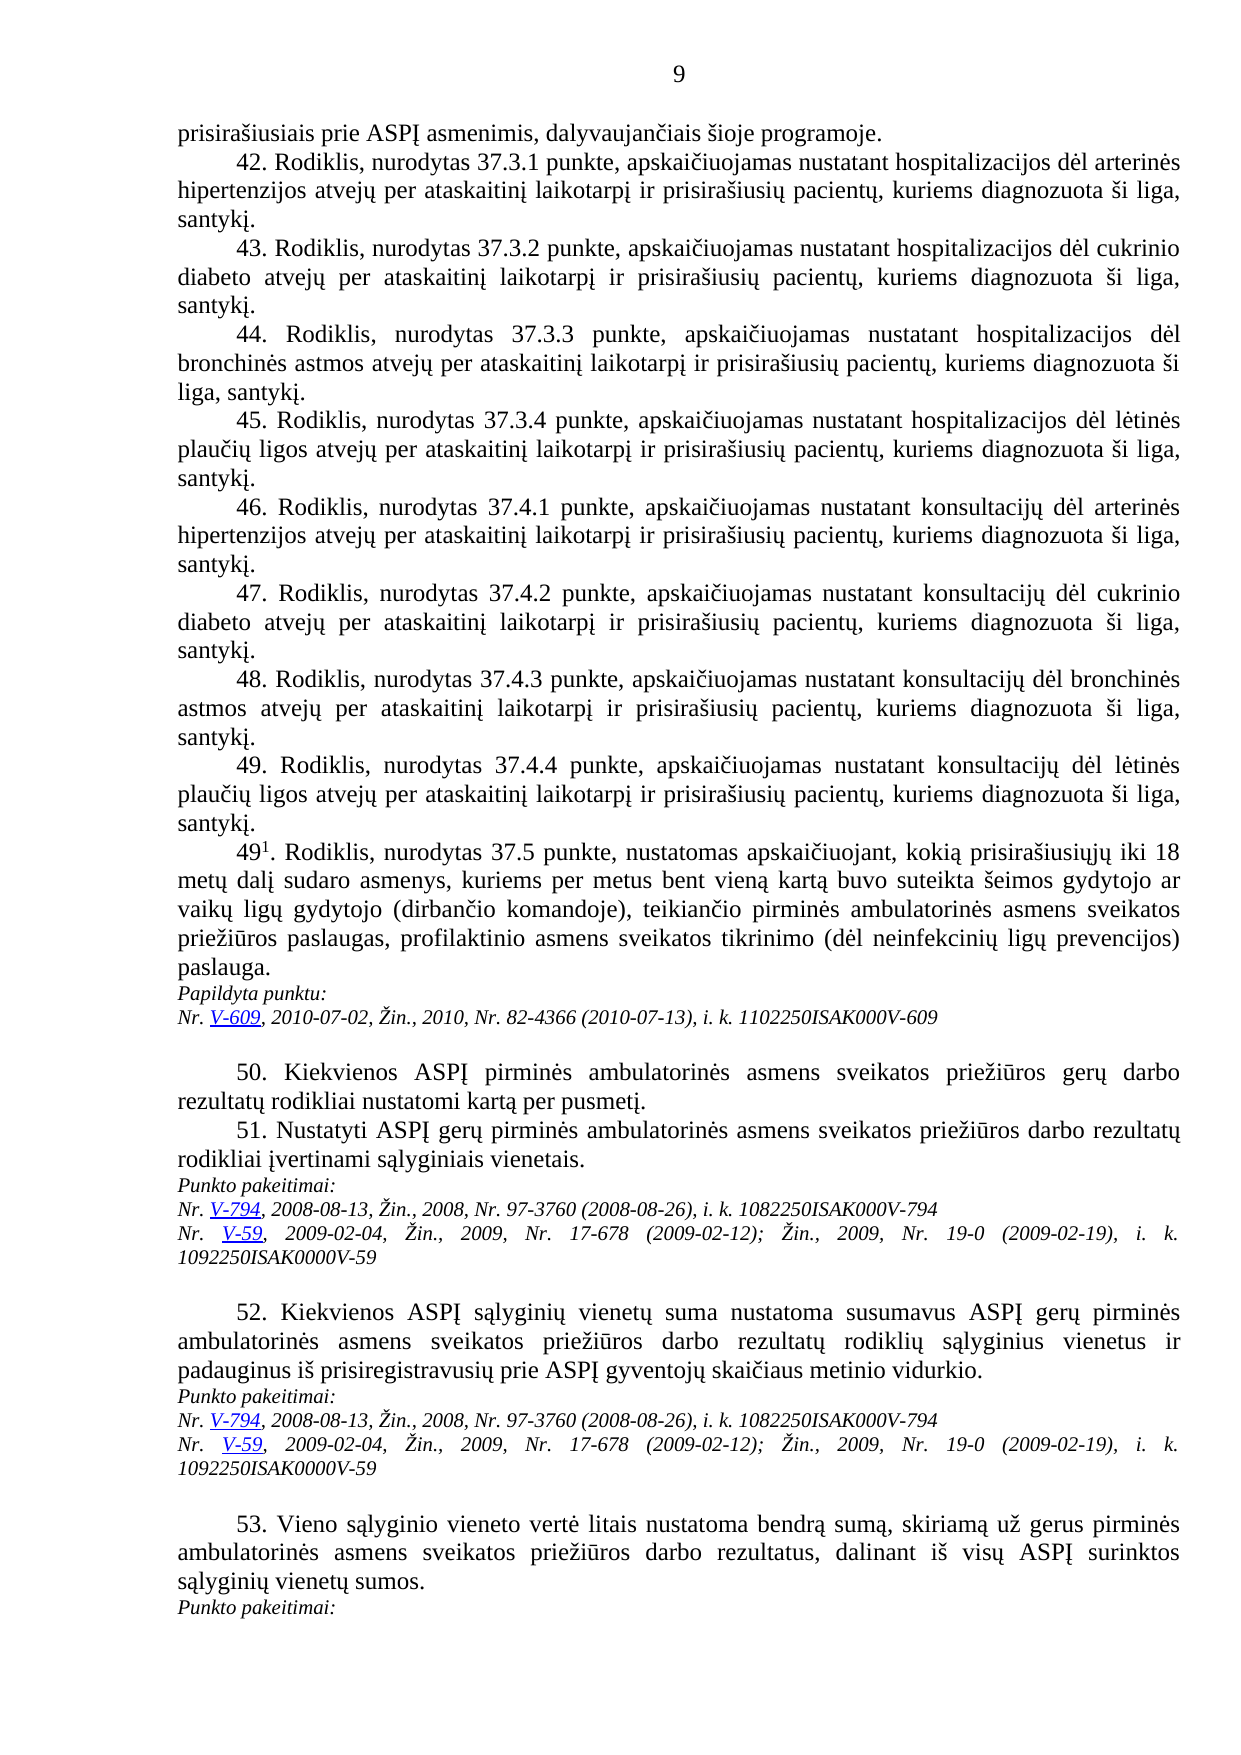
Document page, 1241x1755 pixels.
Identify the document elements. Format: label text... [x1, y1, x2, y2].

text 45. Rodiklis, nurodytas 37.3.4 punkte, apskaičiuojamas nustatant hospitalizacijos dėl lėtinės plaučių ligos atvejų per ataskaitinį laikotarpį ir prisirašiusių pacientų, kuriems diagnozuota ši liga, santykį. [177, 406, 1181, 492]
text Nr. V-794, 2008-08-13, Žin., 2008, Nr. 97-3760 (2008-08-26), i. k. 1082250ISAK000V-794 [177, 1197, 1181, 1221]
text Nr. V-59, 2009-02-04, Žin., 2009, Nr. 17-678 (2009-02-12); Žin., 2009, Nr. 19-0 (2009-02-19), i. k. 1092250ISAK0000V-59 [177, 1221, 1181, 1269]
text 491. Rodiklis, nurodytas 37.5 punkte, nustatomas apskaičiuojant, kokią prisirašiusiųjų iki 18 metų dalį sudaro asmenys, kuriems per metus bent vieną kartą buvo suteikta šeimos gydytojo ar vaikų ligų gydytojo (dirbančio komandoje), teikiančio pirminės ambulatorinės asmens sveikatos priežiūros paslaugas, profilaktinio asmens sveikatos tikrinimo (dėl neinfekcinių ligų prevencijos) paslauga. [177, 837, 1181, 981]
text 48. Rodiklis, nurodytas 37.4.3 punkte, apskaičiuojamas nustatant konsultacijų dėl bronchinės astmos atvejų per ataskaitinį laikotarpį ir prisirašiusių pacientų, kuriems diagnozuota ši liga, santykį. [177, 664, 1181, 751]
text 47. Rodiklis, nurodytas 37.4.2 punkte, apskaičiuojamas nustatant konsultacijų dėl cukrinio diabeto atvejų per ataskaitinį laikotarpį ir prisirašiusių pacientų, kuriems diagnozuota ši liga, santykį. [177, 578, 1181, 664]
text Nr. V-609, 2010-07-02, Žin., 2010, Nr. 82-4366 (2010-07-13), i. k. 1102250ISAK000V-609 [177, 1005, 1181, 1029]
text 43. Rodiklis, nurodytas 37.3.2 punkte, apskaičiuojamas nustatant hospitalizacijos dėl cukrinio diabeto atvejų per ataskaitinį laikotarpį ir prisirašiusių pacientų, kuriems diagnozuota ši liga, santykį. [177, 233, 1181, 319]
text 44. Rodiklis, nurodytas 37.3.3 punkte, apskaičiuojamas nustatant hospitalizacijos dėl bronchinės astmos atvejų per ataskaitinį laikotarpį ir prisirašiusių pacientų, kuriems diagnozuota ši liga, santykį. [177, 319, 1181, 406]
text Punkto pakeitimai: [177, 1172, 1181, 1197]
text 53. Vieno sąlyginio vieneto vertė litais nustatoma bendrą sumą, skiriamą už gerus pirminės ambulatorinės asmens sveikatos priežiūros darbo rezultatus, dalinant iš visų ASPĮ surinktos sąlyginių vienetų sumos. [177, 1509, 1181, 1595]
text 52. Kiekvienos ASPĮ sąlyginių vienetų suma nustatoma susumavus ASPĮ gerų pirminės ambulatorinės asmens sveikatos priežiūros darbo rezultatų rodiklių sąlyginius vienetus ir padauginus iš prisiregistravusių prie ASPĮ gyventojų skaičiaus metinio vidurkio. [177, 1297, 1181, 1384]
text 51. Nustatyti ASPĮ gerų pirminės ambulatorinės asmens sveikatos priežiūros darbo rezultatų rodikliai įvertinami sąlyginiais vienetais. [177, 1115, 1181, 1172]
text Nr. V-59, 2009-02-04, Žin., 2009, Nr. 17-678 (2009-02-12); Žin., 2009, Nr. 19-0 (2009-02-19), i. k. 1092250ISAK0000V-59 [177, 1432, 1181, 1480]
text Papildyta punktu: [177, 981, 1181, 1005]
text Nr. V-794, 2008-08-13, Žin., 2008, Nr. 97-3760 (2008-08-26), i. k. 1082250ISAK000V-794 [177, 1408, 1181, 1432]
text 42. Rodiklis, nurodytas 37.3.1 punkte, apskaičiuojamas nustatant hospitalizacijos dėl arterinės hipertenzijos atvejų per ataskaitinį laikotarpį ir prisirašiusių pacientų, kuriems diagnozuota ši liga, santykį. [177, 147, 1181, 233]
text 50. Kiekvienos ASPĮ pirminės ambulatorinės asmens sveikatos priežiūros gerų darbo rezultatų rodikliai nustatomi kartą per pusmetį. [177, 1057, 1181, 1115]
text 49. Rodiklis, nurodytas 37.4.4 punkte, apskaičiuojamas nustatant konsultacijų dėl lėtinės plaučių ligos atvejų per ataskaitinį laikotarpį ir prisirašiusių pacientų, kuriems diagnozuota ši liga, santykį. [177, 751, 1181, 837]
text Punkto pakeitimai: [177, 1595, 1181, 1619]
text 46. Rodiklis, nurodytas 37.4.1 punkte, apskaičiuojamas nustatant konsultacijų dėl arterinės hipertenzijos atvejų per ataskaitinį laikotarpį ir prisirašiusių pacientų, kuriems diagnozuota ši liga, santykį. [177, 492, 1181, 578]
text prisirašiusiais prie ASPĮ asmenimis, dalyvaujančiais šioje programoje. [177, 118, 1181, 147]
text Punkto pakeitimai: [177, 1384, 1181, 1408]
